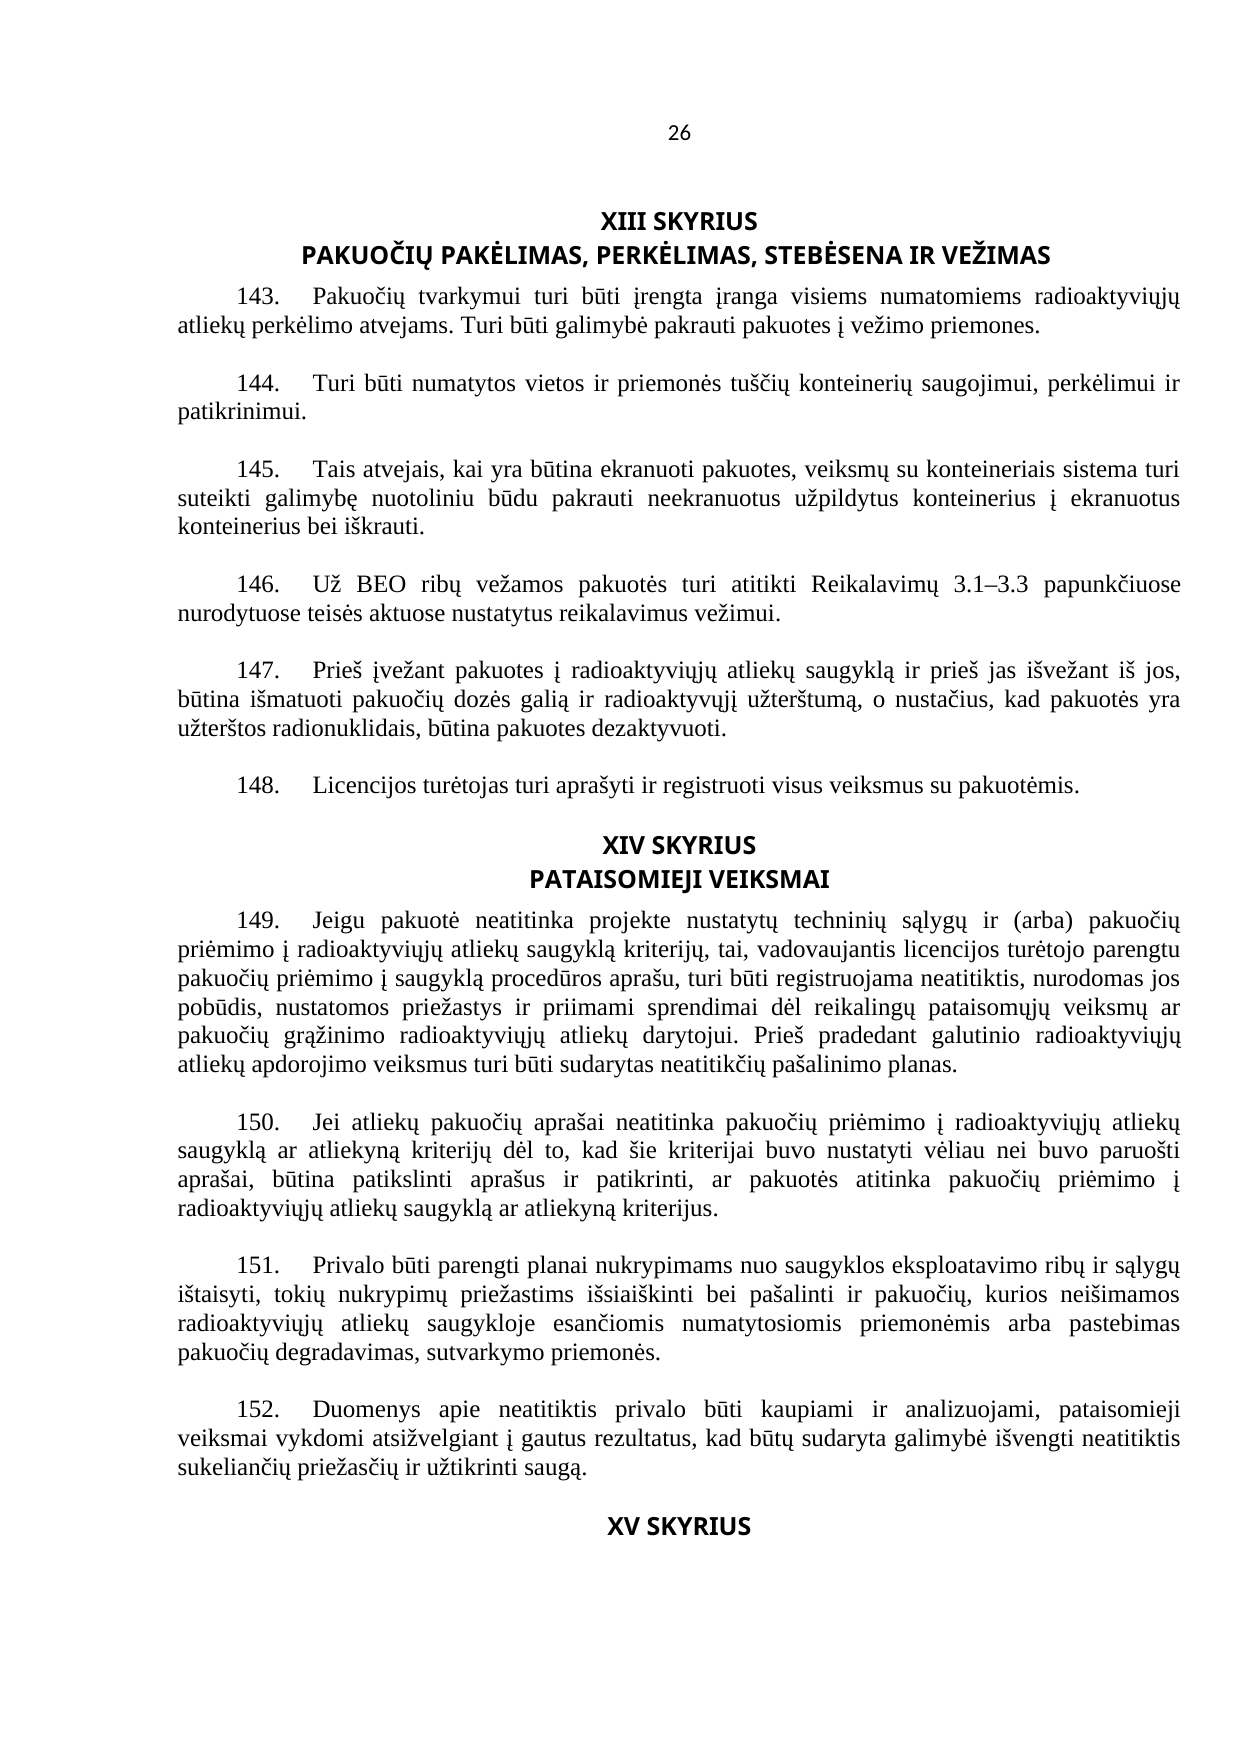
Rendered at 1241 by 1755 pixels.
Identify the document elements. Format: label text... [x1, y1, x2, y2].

text PATAISOMIEJI VEIKSMAI [177, 862, 1181, 896]
text XIII SKYRIUS [177, 204, 1181, 238]
text 148. Licencijos turėtojas turi aprašyti ir registruoti visus veiksmus su pakuotėmis. [177, 770, 1181, 799]
text 144. Turi būti numatytos vietos ir priemonės tuščių konteinerių saugojimui, perkėlimui ir patikrinimui. [177, 368, 1181, 425]
text XV SKYRIUS [177, 1509, 1181, 1543]
text XIV SKYRIUS [177, 828, 1181, 862]
text 150. Jei atliekų pakuočių aprašai neatitinka pakuočių priėmimo į radioaktyviųjų atliekų saugyklą ar atliekyną kriterijų dėl to, kad šie kriterijai buvo nustatyti vėliau nei buvo paruošti aprašai, būtina patikslinti aprašus ir patikrinti, ar pakuotės atitinka pakuočių priėmimo į radioaktyviųjų atliekų saugyklą ar atliekyną kriterijus. [177, 1107, 1181, 1222]
text 147. Prieš įvežant pakuotes į radioaktyviųjų atliekų saugyklą ir prieš jas išvežant iš jos, būtina išmatuoti pakuočių dozės galią ir radioaktyvųjį užterštumą, o nustačius, kad pakuotės yra užterštos radionuklidais, būtina pakuotes dezaktyvuoti. [177, 655, 1181, 741]
text PAKUOČIŲ PAKĖLIMAS, PERKĖLIMAS, StebėsenA IR VEŽIMAS [177, 238, 1181, 272]
text 146. Už BEO ribų vežamos pakuotės turi atitikti Reikalavimų 3.1–3.3 papunkčiuose nurodytuose teisės aktuose nustatytus reikalavimus vežimui. [177, 569, 1181, 626]
text 151. Privalo būti parengti planai nukrypimams nuo saugyklos eksploatavimo ribų ir sąlygų ištaisyti, tokių nukrypimų priežastims išsiaiškinti bei pašalinti ir pakuočių, kurios neišimamos radioaktyviųjų atliekų saugykloje esančiomis numatytosiomis priemonėmis arba pastebimas pakuočių degradavimas, sutvarkymo priemonės. [177, 1250, 1181, 1365]
text 149. Jeigu pakuotė neatitinka projekte nustatytų techninių sąlygų ir (arba) pakuočių priėmimo į radioaktyviųjų atliekų saugyklą kriterijų, tai, vadovaujantis licencijos turėtojo parengtu pakuočių priėmimo į saugyklą procedūros aprašu, turi būti registruojama neatitiktis, nurodomas jos pobūdis, nustatomos priežastys ir priimami sprendimai dėl reikalingų pataisomųjų veiksmų ar pakuočių grąžinimo radioaktyviųjų atliekų darytojui. Prieš pradedant galutinio radioaktyviųjų atliekų apdorojimo veiksmus turi būti sudarytas neatitikčių pašalinimo planas. [177, 905, 1181, 1078]
text 152. Duomenys apie neatitiktis privalo būti kaupiami ir analizuojami, pataisomieji veiksmai vykdomi atsižvelgiant į gautus rezultatus, kad būtų sudaryta galimybė išvengti neatitiktis sukeliančių priežasčių ir užtikrinti saugą. [177, 1394, 1181, 1480]
text 145. Tais atvejais, kai yra būtina ekranuoti pakuotes, veiksmų su konteineriais sistema turi suteikti galimybę nuotoliniu būdu pakrauti neekranuotus užpildytus konteinerius į ekranuotus konteinerius bei iškrauti. [177, 454, 1181, 540]
text 143. Pakuočių tvarkymui turi būti įrengta įranga visiems numatomiems radioaktyviųjų atliekų perkėlimo atvejams. Turi būti galimybė pakrauti pakuotes į vežimo priemones. [177, 281, 1181, 339]
